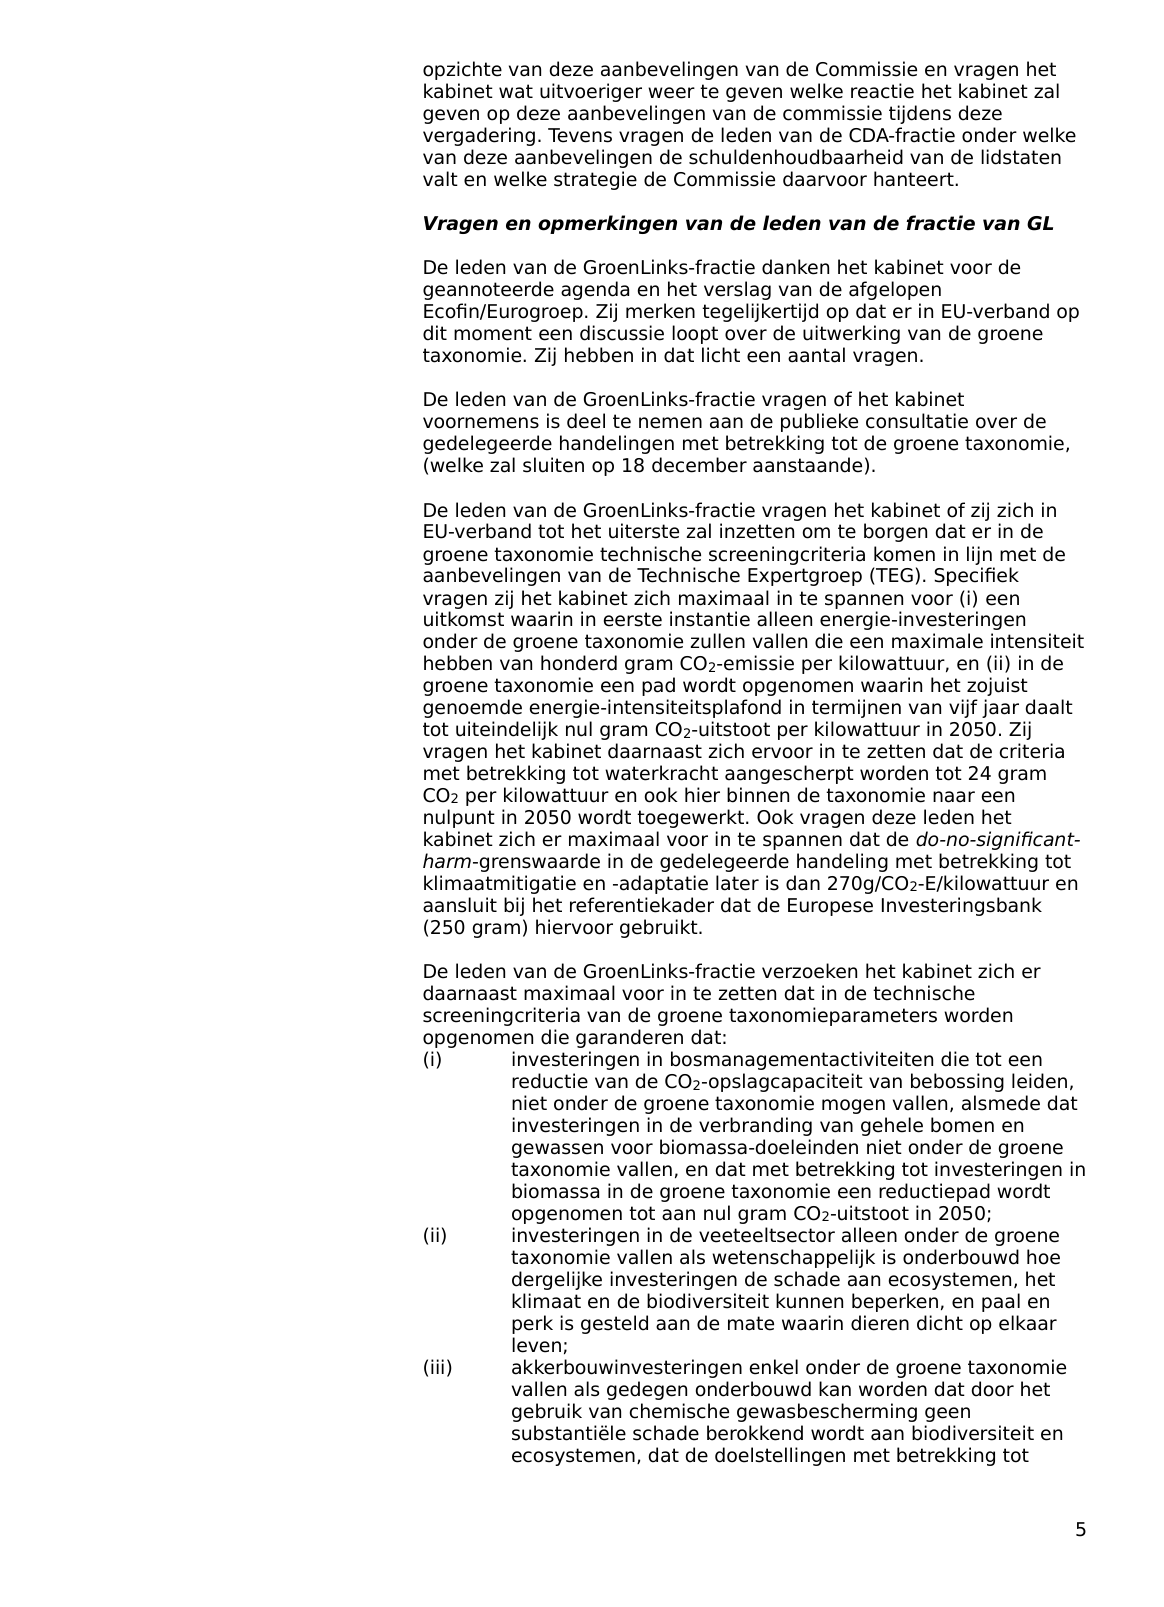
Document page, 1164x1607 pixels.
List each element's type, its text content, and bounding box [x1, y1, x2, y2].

text (i) investeringen in bosmanagementactiviteiten die tot een reductie van de CO2-opslagcapaciteit van bebossing leiden, niet onder de groene taxonomie mogen vallen, alsmede dat investeringen in de verbranding van gehele bomen en gewassen voor biomassa-doeleinden niet onder de groene taxonomie vallen, en dat met betrekking tot investeringen in biomassa in de groene taxonomie een reductiepad wordt opgenomen tot aan nul gram CO2-uitstoot in 2050; [422, 1049, 1087, 1225]
text De leden van de GroenLinks-fractie danken het kabinet voor de geannoteerde agenda en het verslag van de afgelopen Ecofin/Eurogroep. Zij merken tegelijkertijd op dat er in EU-verband op dit moment een discussie loopt over de uitwerking van de groene taxonomie. Zij hebben in dat licht een aantal vragen. [422, 257, 1087, 367]
text De leden van de GroenLinks-fractie vragen het kabinet of zij zich in EU-verband tot het uiterste zal inzetten om te borgen dat er in de groene taxonomie technische screeningcriteria komen in lijn met de aanbevelingen van de Technische Expertgroep (TEG). Specifiek vragen zij het kabinet zich maximaal in te spannen voor (i) een uitkomst waarin in eerste instantie alleen energie-investeringen onder de groene taxonomie zullen vallen die een maximale intensiteit hebben van honderd gram CO2-emissie per kilowattuur, en (ii) in de groene taxonomie een pad wordt opgenomen waarin het zojuist genoemde energie-intensiteitsplafond in termijnen van vijf jaar daalt tot uiteindelijk nul gram CO2-uitstoot per kilowattuur in 2050. Zij vragen het kabinet daarnaast zich ervoor in te zetten dat de criteria met betrekking tot waterkracht aangescherpt worden tot 24 gram CO2 per kilowattuur en ook hier binnen de taxonomie naar een nulpunt in 2050 wordt toegewerkt. Ook vragen deze leden het kabinet zich er maximaal voor in te spannen dat de do-no-significant-harm-grenswaarde in de gedelegeerde handeling met betrekking tot klimaatmitigatie en -adaptatie later is dan 270g/CO2-E/kilowattuur en aansluit bij het referentiekader dat de Europese Investeringsbank (250 gram) hiervoor gebruikt. [422, 499, 1087, 939]
text De leden van de GroenLinks-fractie vragen of het kabinet voornemens is deel te nemen aan de publieke consultatie over de gedelegeerde handelingen met betrekking tot de groene taxonomie, (welke zal sluiten op 18 december aanstaande). [422, 389, 1087, 477]
text opzichte van deze aanbevelingen van de Commissie en vragen het kabinet wat uitvoeriger weer te geven welke reactie het kabinet zal geven op deze aanbevelingen van de commissie tijdens deze vergadering. Tevens vragen de leden van de CDA-fractie onder welke van deze aanbevelingen de schuldenhoudbaarheid van de lidstaten valt en welke strategie de Commissie daarvoor hanteert. [422, 59, 1087, 191]
text (ii) investeringen in de veeteeltsector alleen onder de groene taxonomie vallen als wetenschappelijk is onderbouwd hoe dergelijke investeringen de schade aan ecosystemen, het klimaat en de biodiversiteit kunnen beperken, en paal en perk is gesteld aan de mate waarin dieren dicht op elkaar leven; [422, 1225, 1087, 1357]
text De leden van de GroenLinks-fractie verzoeken het kabinet zich er daarnaast maximaal voor in te zetten dat in de technische screeningcriteria van de groene taxonomieparameters worden opgenomen die garanderen dat: [422, 961, 1087, 1049]
subtitle Vragen en opmerkingen van de leden van de fractie van GL [422, 213, 1087, 235]
text (iii) akkerbouwinvesteringen enkel onder de groene taxonomie vallen als gedegen onderbouwd kan worden dat door het gebruik van chemische gewasbescherming geen substantiële schade berokkend wordt aan biodiversiteit en ecosystemen, dat de doelstellingen met betrekking tot [422, 1357, 1087, 1467]
